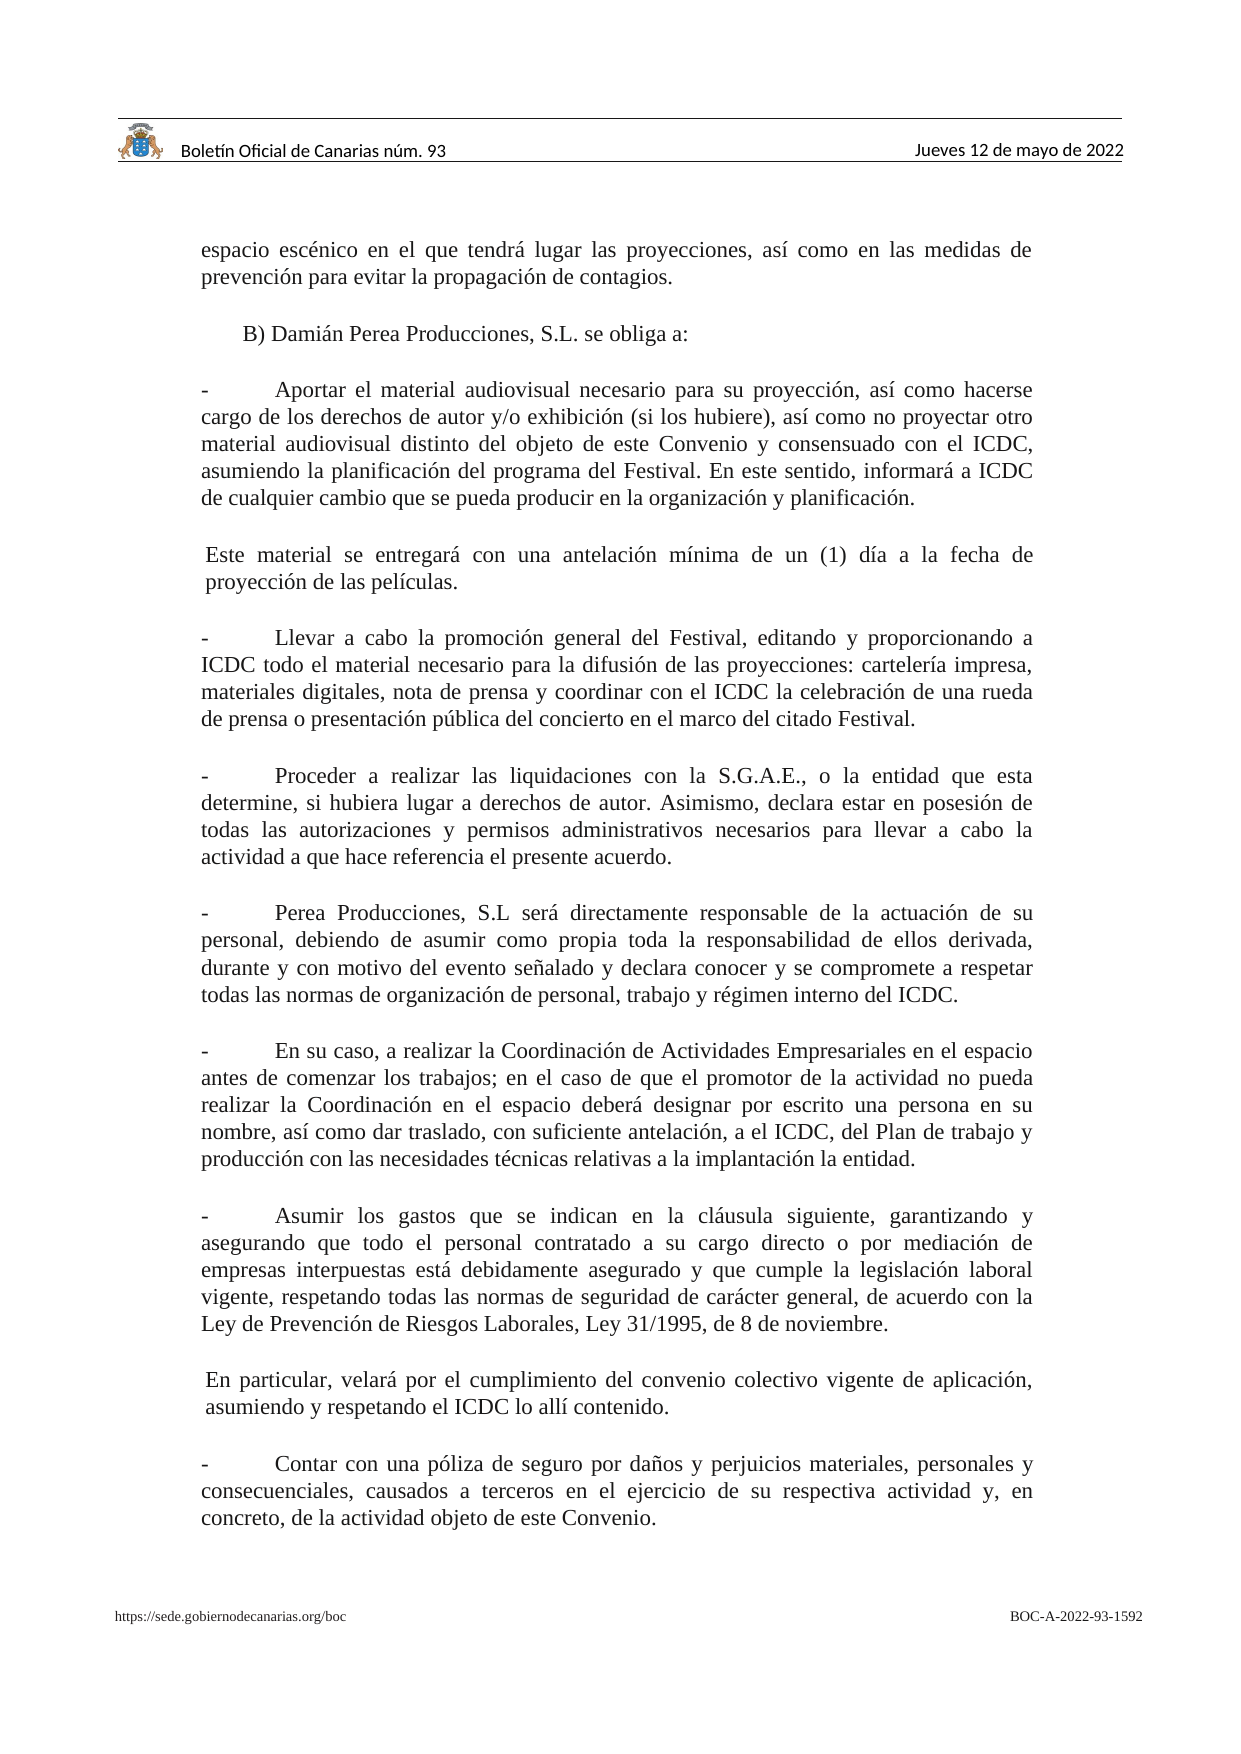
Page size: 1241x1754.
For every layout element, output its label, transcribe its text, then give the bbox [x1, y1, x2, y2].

list Perea Producciones, S.L será directamente responsable de la actuación de su personal, debiendo de asumir como propia toda la responsabilidad de ellos derivada, durante y con motivo del evento señalado y declara conocer y se compromete a respetar todas las normas de organización de personal, trabajo y régimen interno del ICDC. [201, 899, 1034, 1007]
text En particular, velará por el cumplimiento del convenio colectivo vigente de aplicación, asumiendo y respetando el ICDC lo allí contenido. [205, 1366, 1034, 1420]
text B) Damián Perea Producciones, S.L. se obliga a: [242, 320, 1034, 346]
list Llevar a cabo la promoción general del Festival, editando y proporcionando a ICDC todo el material necesario para la difusión de las proyecciones: cartelería impresa, materiales digitales, nota de prensa y coordinar con el ICDC la celebración de una rueda de prensa o presentación pública del concierto en el marco del citado Festival. [201, 624, 1034, 732]
list Proceder a realizar las liquidaciones con la S.G.A.E., o la entidad que esta determine, si hubiera lugar a derechos de autor. Asimismo, declara estar en posesión de todas las autorizaciones y permisos administrativos necesarios para llevar a cabo la actividad a que hace referencia el presente acuerdo. [201, 762, 1034, 869]
list espacio escénico en el que tendrá lugar las proyecciones, así como en las medidas de prevención para evitar la propagación de contagios. [201, 236, 1034, 290]
list Asumir los gastos que se indican en la cláusula siguiente, garantizando y asegurando que todo el personal contratado a su cargo directo o por mediación de empresas interpuestas está debidamente asegurado y que cumple la legislación laboral vigente, respetando todas las normas de seguridad de carácter general, de acuerdo con la Ley de Prevención de Riesgos Laborales, Ley 31/1995, de 8 de noviembre. [201, 1202, 1034, 1336]
list En su caso, a realizar la Coordinación de Actividades Empresariales en el espacio antes de comenzar los trabajos; en el caso de que el promotor de la actividad no pueda realizar la Coordinación en el espacio deberá designar por escrito una persona en su nombre, así como dar traslado, con suficiente antelación, a el ICDC, del Plan de trabajo y producción con las necesidades técnicas relativas a la implantación la entidad. [201, 1037, 1034, 1172]
text Este material se entregará con una antelación mínima de un (1) día a la fecha de proyección de las películas. [205, 541, 1034, 594]
list Aportar el material audiovisual necesario para su proyección, así como hacerse cargo de los derechos de autor y/o exhibición (si los hubiere), así como no proyectar otro material audiovisual distinto del objeto de este Convenio y consensuado con el ICDC, asumiendo la planificación del programa del Festival. En este sentido, informará a ICDC de cualquier cambio que se pueda producir en la organización y planificación. [201, 376, 1034, 511]
list Contar con una póliza de seguro por daños y perjuicios materiales, personales y consecuenciales, causados a terceros en el ejercicio de su respectiva actividad y, en concreto, de la actividad objeto de este Convenio. [201, 1450, 1034, 1530]
